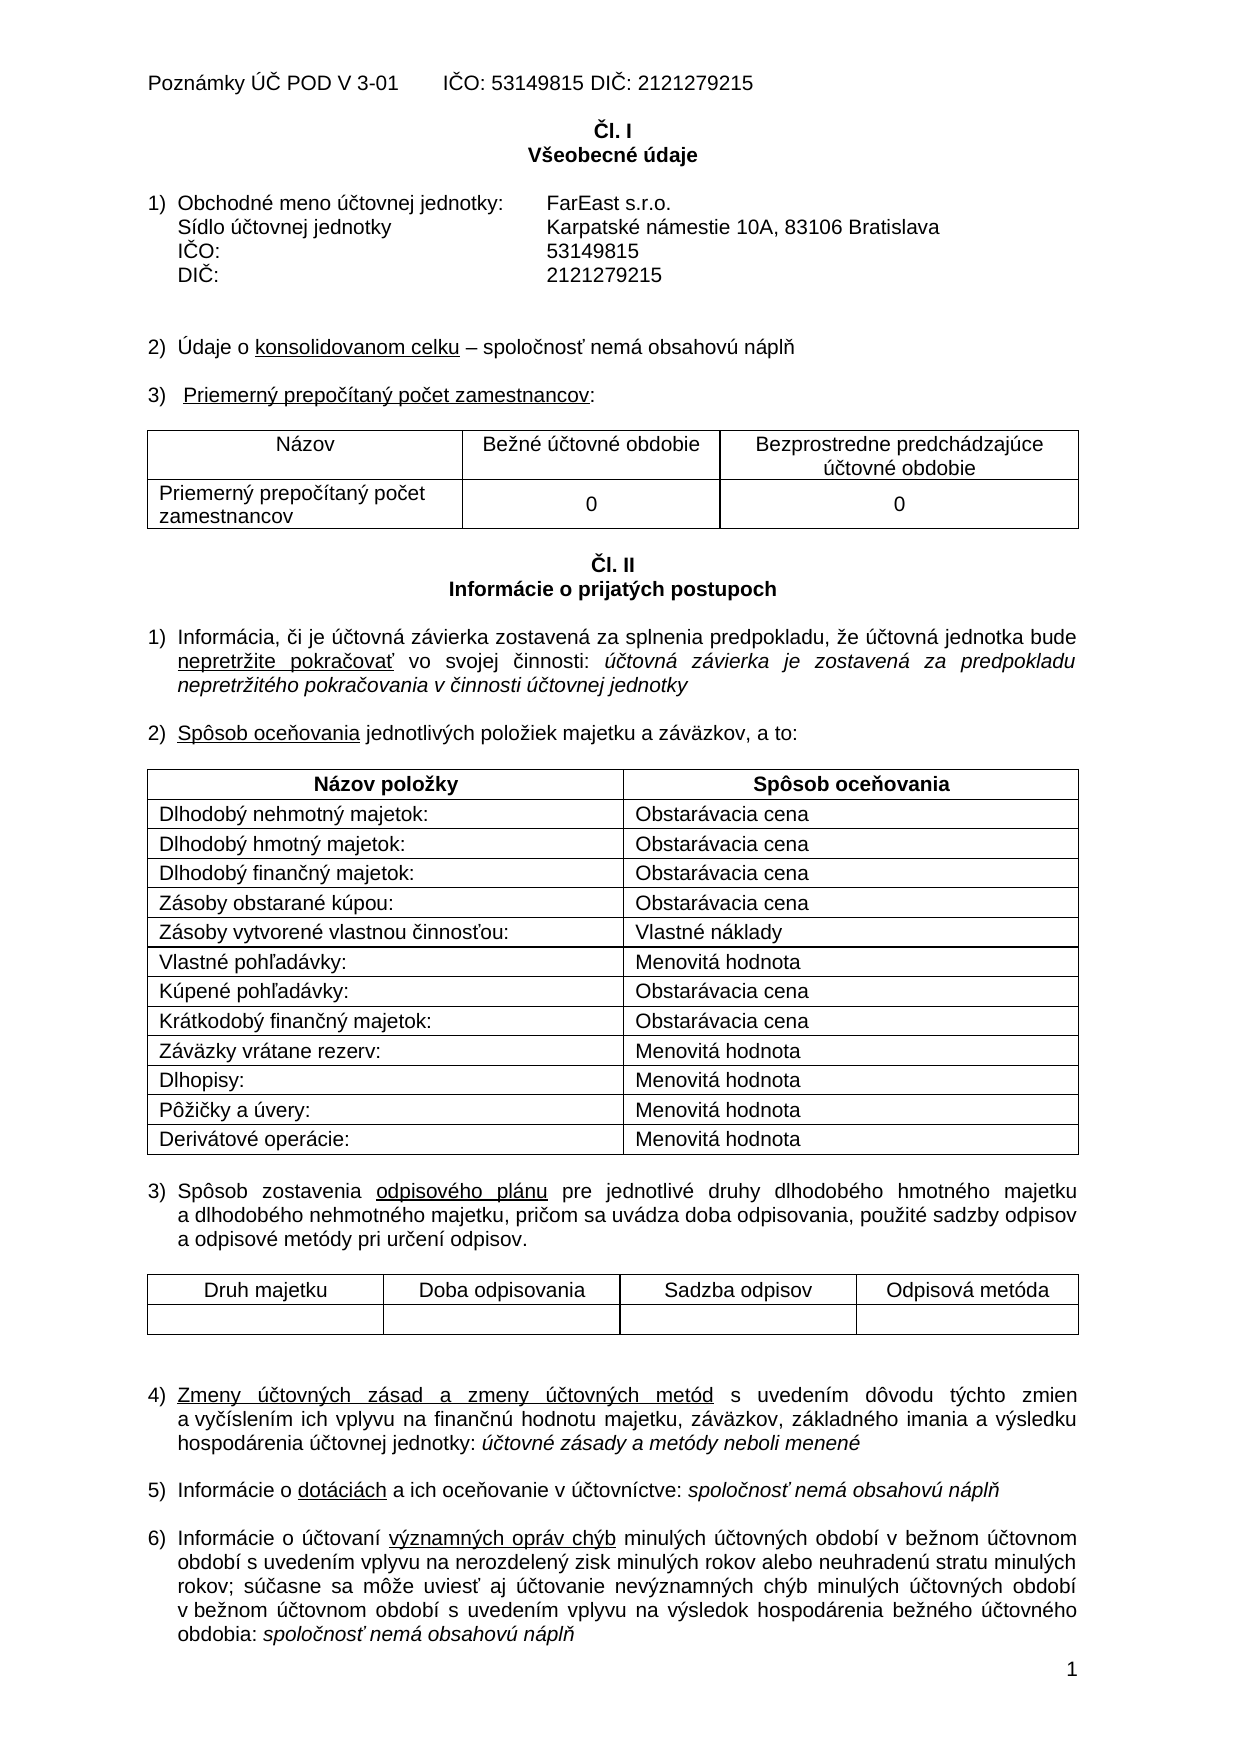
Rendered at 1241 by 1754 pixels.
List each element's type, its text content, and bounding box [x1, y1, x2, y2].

table_cell Dlhodobý nehmotný majetok: [148, 800, 623, 828]
list Zmeny účtovných zásad a zmeny účtovných metód s uvedením dôvodu týchto zmien a vyčíslením ich vplyvu na finančnú hodnotu majetku, záväzkov, základného imania a výsledku hospodárenia účtovnej jednotky: účtovné zásady a metódy neboli menené [148, 1382, 1078, 1454]
list Informácie o účtovaní významných opráv chýb minulých účtovných období v bežnom účtovnom období s uvedením vplyvu na nerozdelený zisk minulých rokov alebo neuhradenú stratu minulých rokov; súčasne sa môže uviesť aj účtovanie nevýznamných chýb minulých účtovných období v bežnom účtovnom období s uvedením vplyvu na výsledok hospodárenia bežného účtovného obdobia: spoločnosť nemá obsahovú náplň [148, 1526, 1078, 1646]
table_cell [384, 1305, 619, 1333]
table_cell Menovitá hodnota [624, 1036, 1078, 1065]
text Všeobecné údaje [148, 143, 1078, 167]
list Obchodné meno účtovnej jednotky: FarEast s.r.o. [148, 191, 1078, 215]
table_cell Priemerný prepočítaný počet zamestnancov [148, 480, 462, 528]
table_cell Dlhodobý finančný majetok: [148, 859, 623, 887]
table_header Názov [148, 431, 462, 479]
table_header Spôsob oceňovania [624, 770, 1078, 798]
table_cell Kúpené pohľadávky: [148, 977, 623, 1006]
list Informácie o dotáciách a ich oceňovanie v účtovníctve: spoločnosť nemá obsahovú náplň [148, 1478, 1078, 1502]
list Spôsob oceňovania jednotlivých položiek majetku a záväzkov, a to: [148, 721, 1078, 745]
table_cell Menovitá hodnota [624, 1066, 1078, 1094]
text Informácie o prijatých postupoch [148, 577, 1078, 601]
table_header Bežné účtovné obdobie [463, 431, 719, 479]
table_cell Obstarávacia cena [624, 888, 1078, 917]
table_cell Obstarávacia cena [624, 829, 1078, 858]
table_cell 0 [721, 480, 1078, 528]
table_header Názov položky [148, 770, 623, 798]
table_cell Dlhopisy: [148, 1066, 623, 1094]
text Čl. II [148, 553, 1078, 577]
table_cell Menovitá hodnota [624, 1125, 1078, 1153]
table_cell Zásoby obstarané kúpou: [148, 888, 623, 917]
table_header Druh majetku [148, 1275, 383, 1304]
table_cell 0 [463, 480, 719, 528]
table_header Bezprostredne predchádzajúce účtovné obdobie [721, 431, 1078, 479]
table_cell Pôžičky a úvery: [148, 1095, 623, 1124]
table_header Doba odpisovania [384, 1275, 619, 1304]
table_cell Krátkodobý finančný majetok: [148, 1007, 623, 1035]
table_cell Obstarávacia cena [624, 800, 1078, 828]
table_header Sadzba odpisov [621, 1275, 856, 1304]
table_cell Obstarávacia cena [624, 859, 1078, 887]
table_header Odpisová metóda [857, 1275, 1078, 1304]
text Sídlo účtovnej jednotky Karpatské námestie 10A, 83106 Bratislava [177, 215, 1078, 239]
table_cell Obstarávacia cena [624, 1007, 1078, 1035]
table_cell Obstarávacia cena [624, 977, 1078, 1006]
table_cell [621, 1305, 856, 1333]
table_cell Derivátové operácie: [148, 1125, 623, 1153]
table_cell Dlhodobý hmotný majetok: [148, 829, 623, 858]
text Čl. I [148, 119, 1078, 143]
table_cell Menovitá hodnota [624, 1095, 1078, 1124]
table_cell Zásoby vytvorené vlastnou činnosťou: [148, 918, 623, 946]
table_cell Záväzky vrátane rezerv: [148, 1036, 623, 1065]
table_cell Vlastné pohľadávky: [148, 948, 623, 976]
list Informácia, či je účtovná závierka zostavená za splnenia predpokladu, že účtovná jednotka bude nepretržite pokračovať vo svojej činnosti: účtovná závierka je zostavená za predpokladu nepretržitého pokračovania v činnosti účtovnej jednotky [148, 625, 1078, 697]
list Spôsob zostavenia odpisového plánu pre jednotlivé druhy dlhodobého hmotného majetku a dlhodobého nehmotného majetku, pričom sa uvádza doba odpisovania, použité sadzby odpisov a odpisové metódy pri určení odpisov. [148, 1178, 1078, 1250]
text DIČ: 2121279215 [177, 263, 1078, 287]
table_cell [148, 1305, 383, 1333]
text IČO: 53149815 [177, 239, 1078, 263]
list Údaje o konsolidovanom celku – spoločnosť nemá obsahovú náplň [148, 334, 1078, 358]
table_cell Vlastné náklady [624, 918, 1078, 946]
list Priemerný prepočítaný počet zamestnancov: [148, 382, 1078, 406]
table_cell [857, 1305, 1078, 1333]
table_cell Menovitá hodnota [624, 948, 1078, 976]
